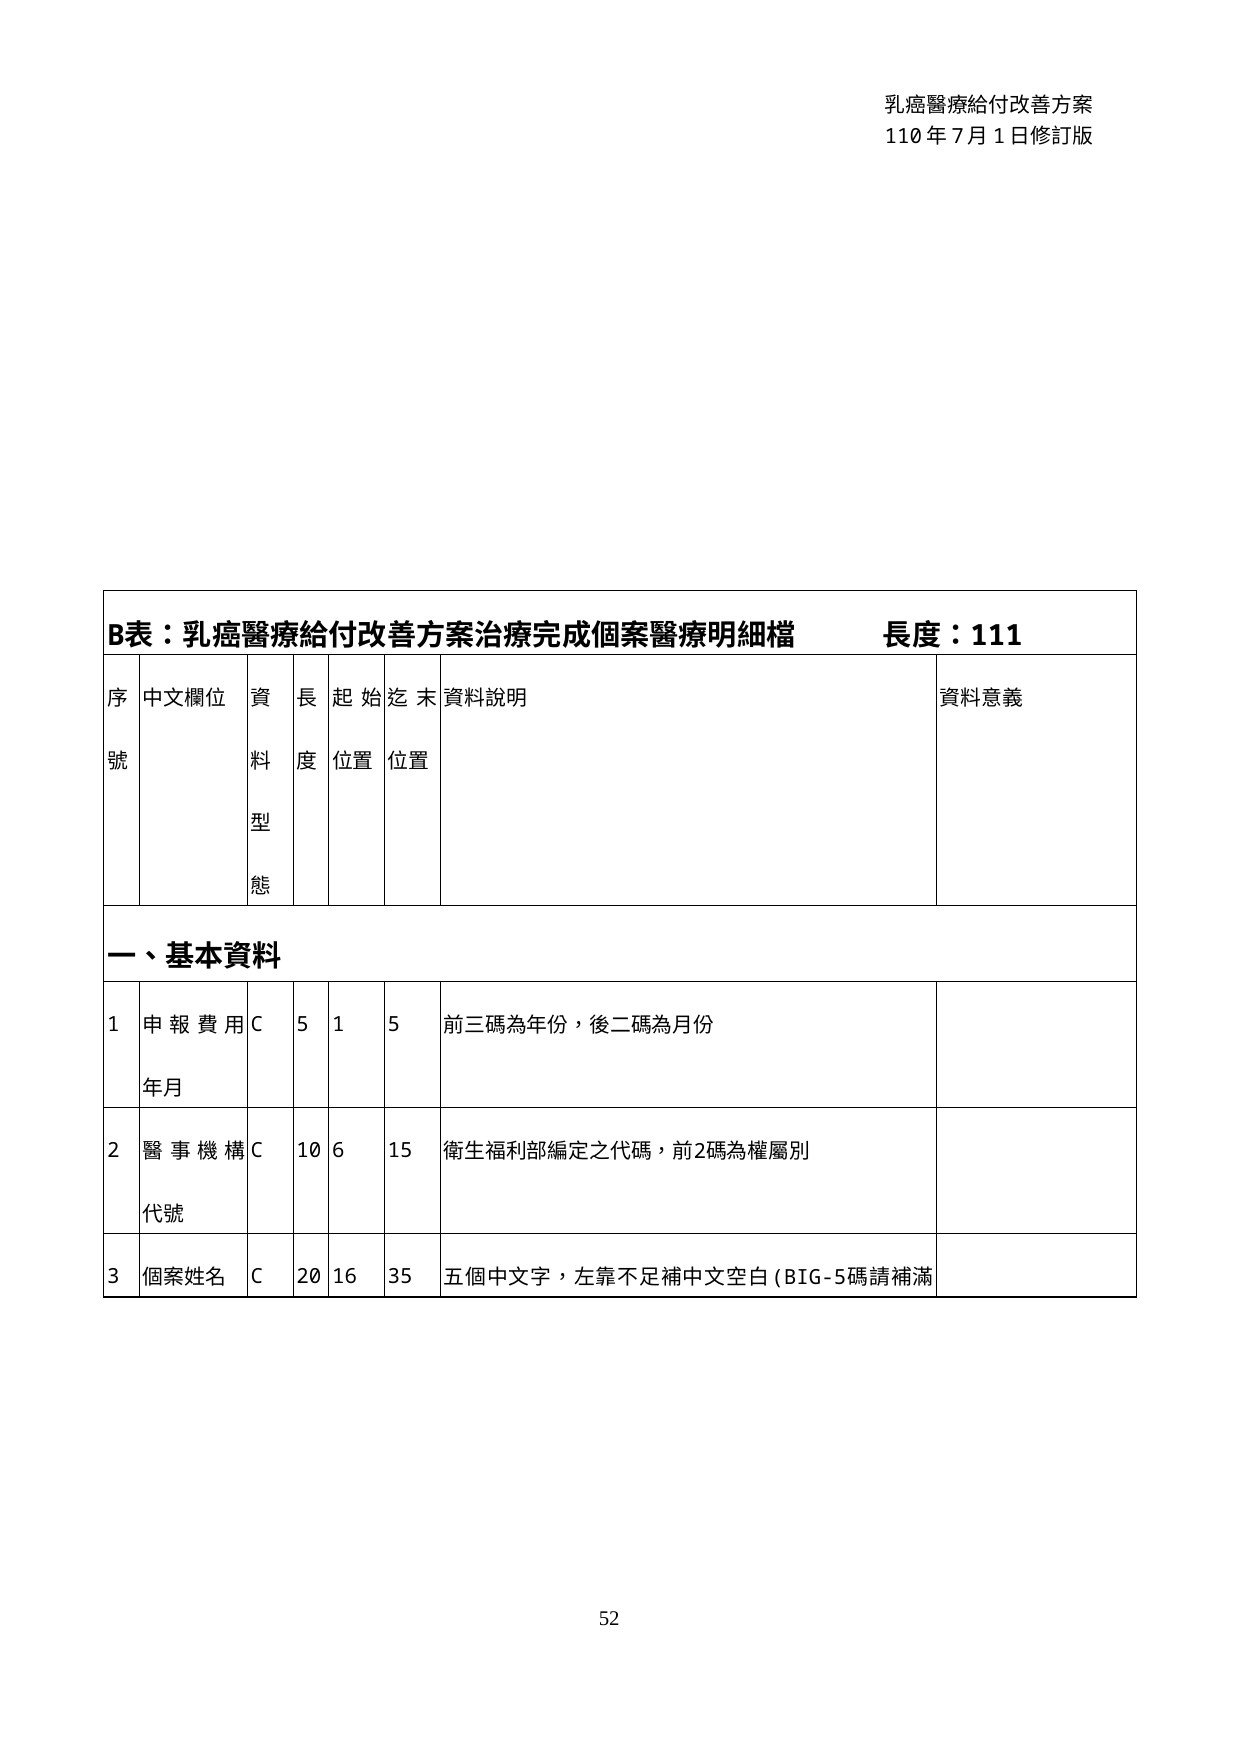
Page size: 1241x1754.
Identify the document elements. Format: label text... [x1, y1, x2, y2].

table_cell 16 [329, 1234, 384, 1296]
table_cell 2 [104, 1108, 139, 1233]
table_cell 序號 [104, 655, 139, 905]
table_cell 個案姓名 [140, 1234, 247, 1296]
table_cell 20 [294, 1234, 328, 1296]
table_cell 衛生福利部編定之代碼，前2碼為權屬別 [441, 1108, 936, 1233]
table_cell [937, 1108, 1136, 1233]
table_cell 中文欄位 [140, 655, 247, 905]
table_cell C [248, 1108, 293, 1233]
table_cell 5 [294, 982, 328, 1107]
table_cell C [248, 1234, 293, 1296]
table_cell 資料型態 [248, 655, 293, 905]
table_cell [937, 1234, 1136, 1296]
table_cell 1 [104, 982, 139, 1107]
table_cell 資料說明 [441, 655, 936, 905]
table_cell [937, 982, 1136, 1107]
table_cell 1 [329, 982, 384, 1107]
table_cell 35 [385, 1234, 440, 1296]
table_cell 前三碼為年份，後二碼為月份 [441, 982, 936, 1107]
table_cell 資料意義 [937, 655, 1136, 905]
table_cell C [248, 982, 293, 1107]
table_cell 迄末位置 [385, 655, 440, 905]
table_cell 5 [385, 982, 440, 1107]
table_cell 醫事機構代號 [140, 1108, 247, 1233]
table_header B表：乳癌醫療給付改善方案治療完成個案醫療明細檔 長度：111 [104, 591, 1136, 654]
table_cell 10 [294, 1108, 328, 1233]
table_cell 起始位置 [329, 655, 384, 905]
table_cell 15 [385, 1108, 440, 1233]
table_cell 3 [104, 1234, 139, 1296]
table_cell 五個中文字，左靠不足補中文空白(BIG-5碼請補滿 [441, 1234, 936, 1296]
table_cell 6 [329, 1108, 384, 1233]
table_cell 申報費用年月 [140, 982, 247, 1107]
table_cell 長度 [294, 655, 328, 905]
table_cell 一、基本資料 [104, 906, 1136, 981]
